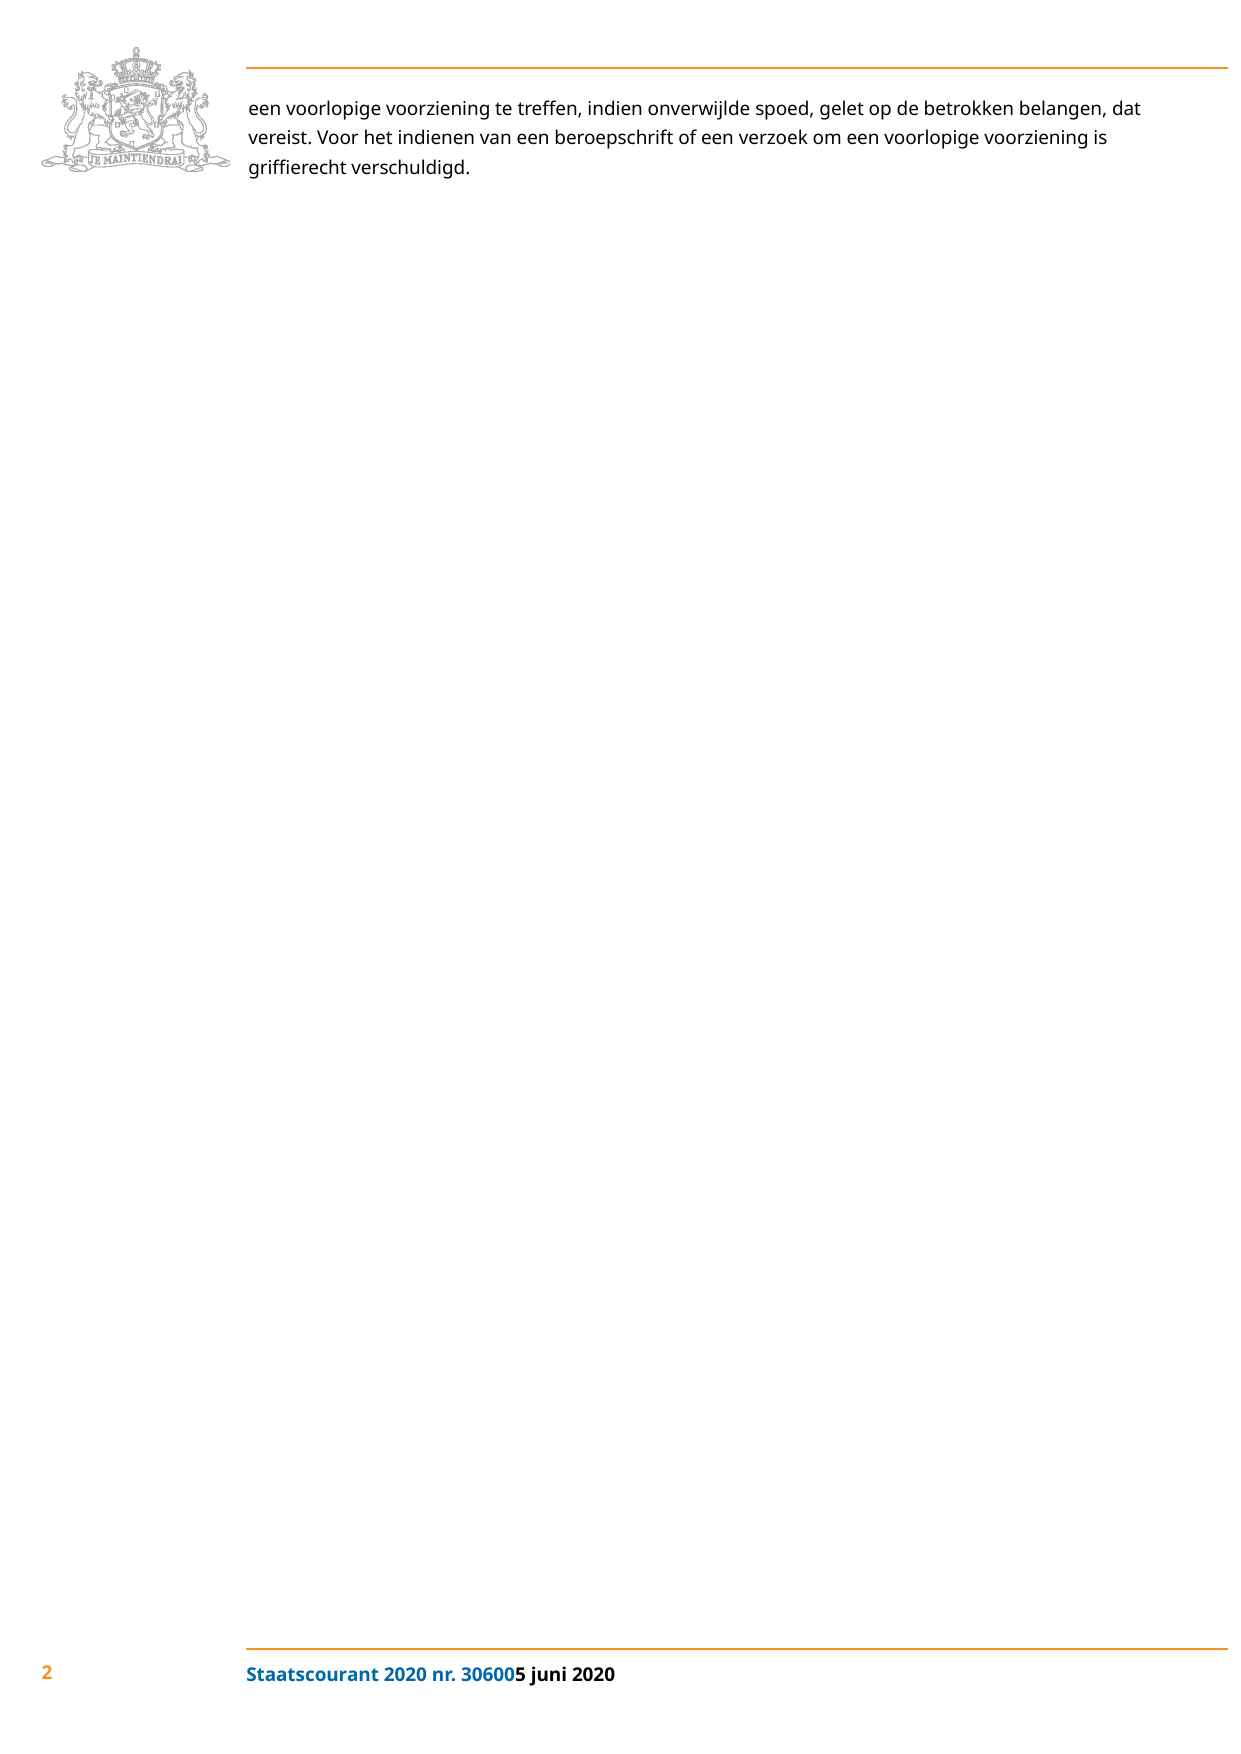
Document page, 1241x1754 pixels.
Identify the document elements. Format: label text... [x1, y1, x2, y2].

picture [41, 47, 231, 172]
text een voorlopige voorziening te treffen, indien onverwijlde spoed, gelet op de betrokken belangen, dat vereist. Voor het indienen van een beroepschrift of een verzoek om een voorlopige voorziening is griffierecht verschuldigd. [248, 95, 1152, 180]
